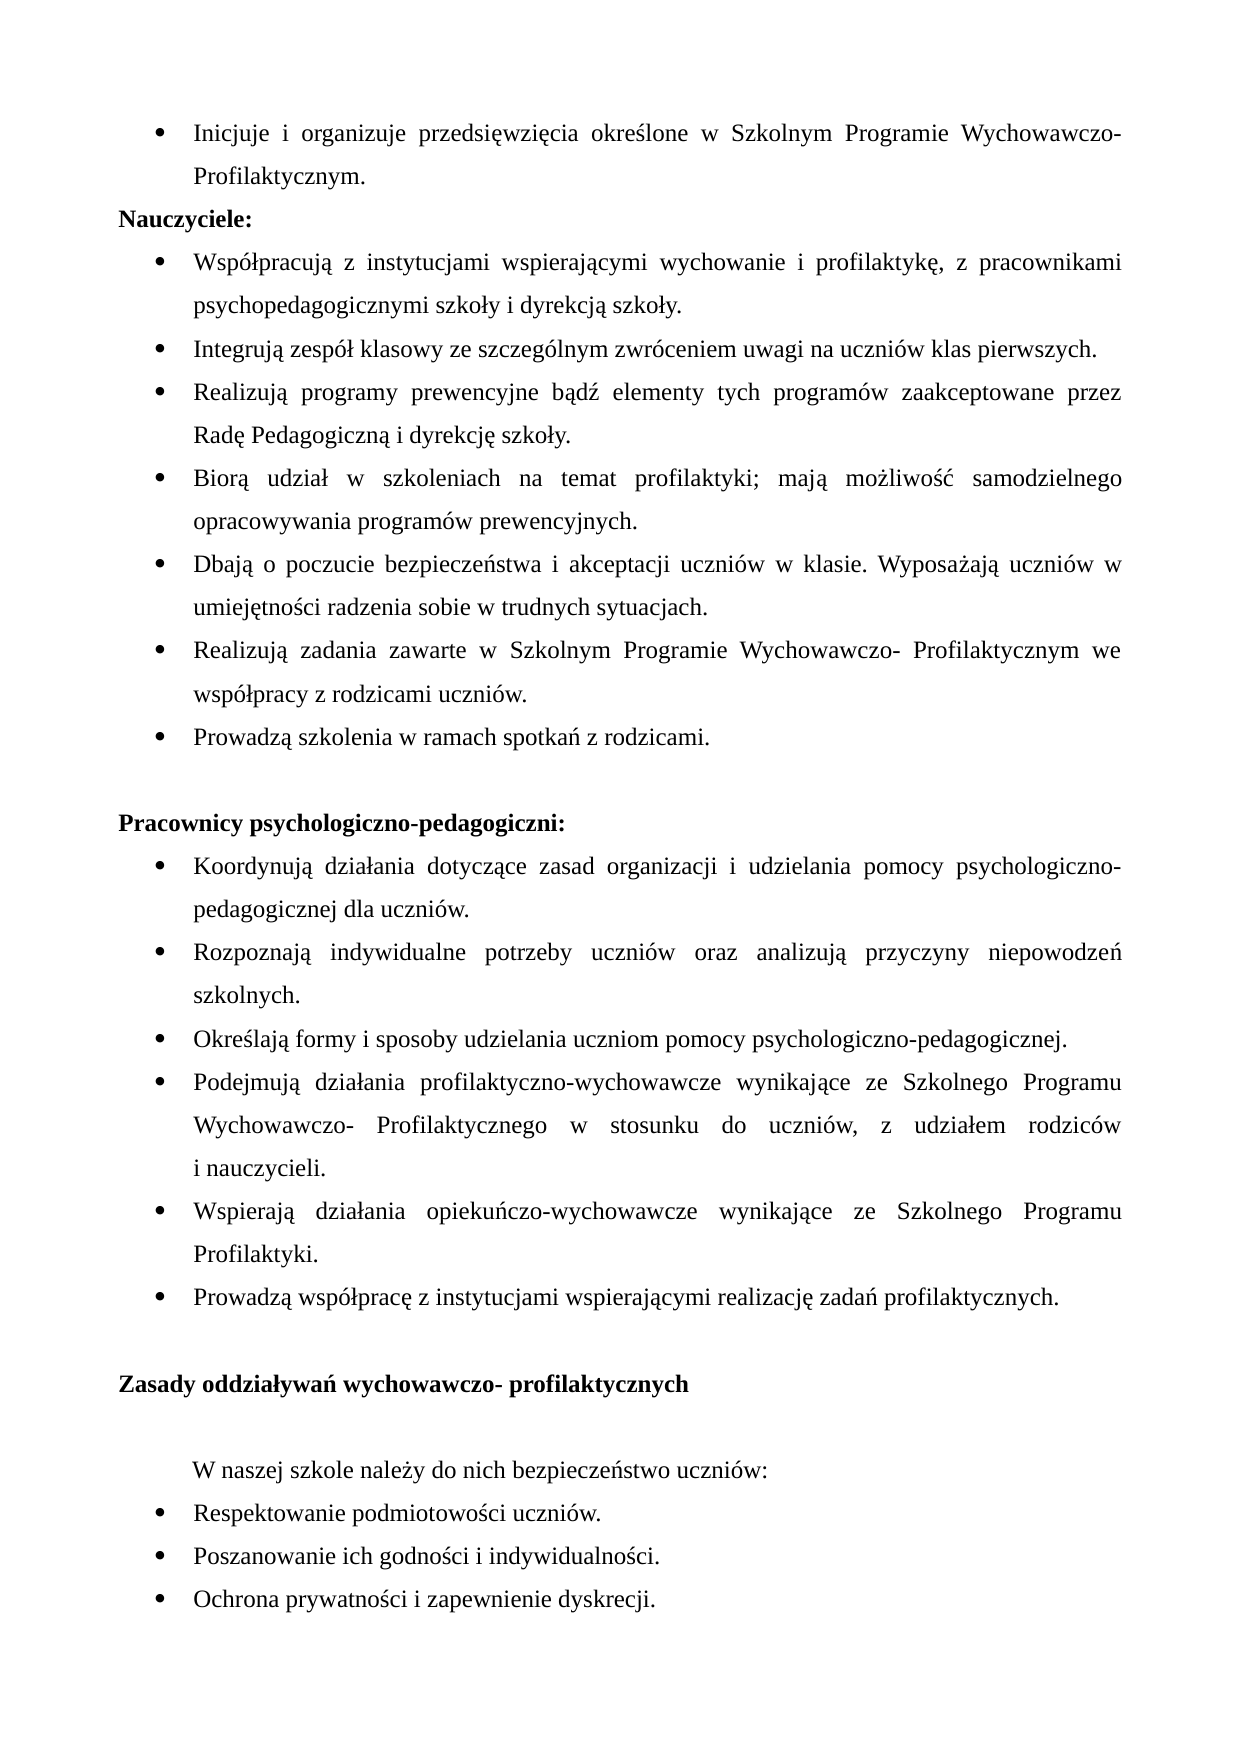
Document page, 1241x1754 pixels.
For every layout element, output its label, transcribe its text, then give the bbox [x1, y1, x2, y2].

list Realizują zadania zawarte w Szkolnym Programie Wychowawczo- Profilaktycznym we współpracy z rodzicami uczniów. [156, 636, 1122, 707]
list Wspierają działania opiekuńczo-wychowawcze wynikające ze Szkolnego Programu Profilaktyki. [156, 1196, 1122, 1268]
list Ochrona prywatności i zapewnienie dyskrecji. [156, 1584, 1122, 1613]
list Prowadzą szkolenia w ramach spotkań z rodzicami. [156, 722, 1122, 751]
list Określają formy i sposoby udzielania uczniom pomocy psychologiczno-pedagogicznej. [156, 1024, 1122, 1052]
list Respektowanie podmiotowości uczniów. [156, 1498, 1122, 1527]
list Poszanowanie ich godności i indywidualności. [156, 1541, 1122, 1570]
list Podejmują działania profilaktyczno-wychowawcze wynikające ze Szkolnego Programu Wychowawczo- Profilaktycznego w stosunku do uczniów, z udziałem rodziców i nauczycieli. [156, 1067, 1122, 1182]
list Biorą udział w szkoleniach na temat profilaktyki; mają możliwość samodzielnego opracowywania programów prewencyjnych. [156, 463, 1122, 535]
text W naszej szkole należy do nich bezpieczeństwo uczniów: [118, 1455, 1122, 1484]
list Inicjuje i organizuje przedsięwzięcia określone w Szkolnym Programie Wychowawczo- Profilaktycznym. [156, 118, 1122, 190]
list Integrują zespół klasowy ze szczególnym zwróceniem uwagi na uczniów klas pierwszych. [156, 334, 1122, 362]
list Dbają o poczucie bezpieczeństwa i akceptacji uczniów w klasie. Wyposażają uczniów w umiejętności radzenia sobie w trudnych sytuacjach. [156, 549, 1122, 621]
list Prowadzą współpracę z instytucjami wspierającymi realizację zadań profilaktycznych. [156, 1282, 1122, 1311]
list Rozpoznają indywidualne potrzeby uczniów oraz analizują przyczyny niepowodzeń szkolnych. [156, 937, 1122, 1009]
list Koordynują działania dotyczące zasad organizacji i udzielania pomocy psychologiczno-pedagogicznej dla uczniów. [156, 851, 1122, 923]
list Realizują programy prewencyjne bądź elementy tych programów zaakceptowane przez Radę Pedagogiczną i dyrekcję szkoły. [156, 377, 1122, 449]
list Współpracują z instytucjami wspierającymi wychowanie i profilaktykę, z pracownikami psychopedagogicznymi szkoły i dyrekcją szkoły. [156, 247, 1122, 319]
text Pracownicy psychologiczno-pedagogiczni: [118, 808, 1122, 837]
text Zasady oddziaływań wychowawczo- profilaktycznych [118, 1369, 1122, 1397]
text Nauczyciele: [118, 204, 1122, 233]
